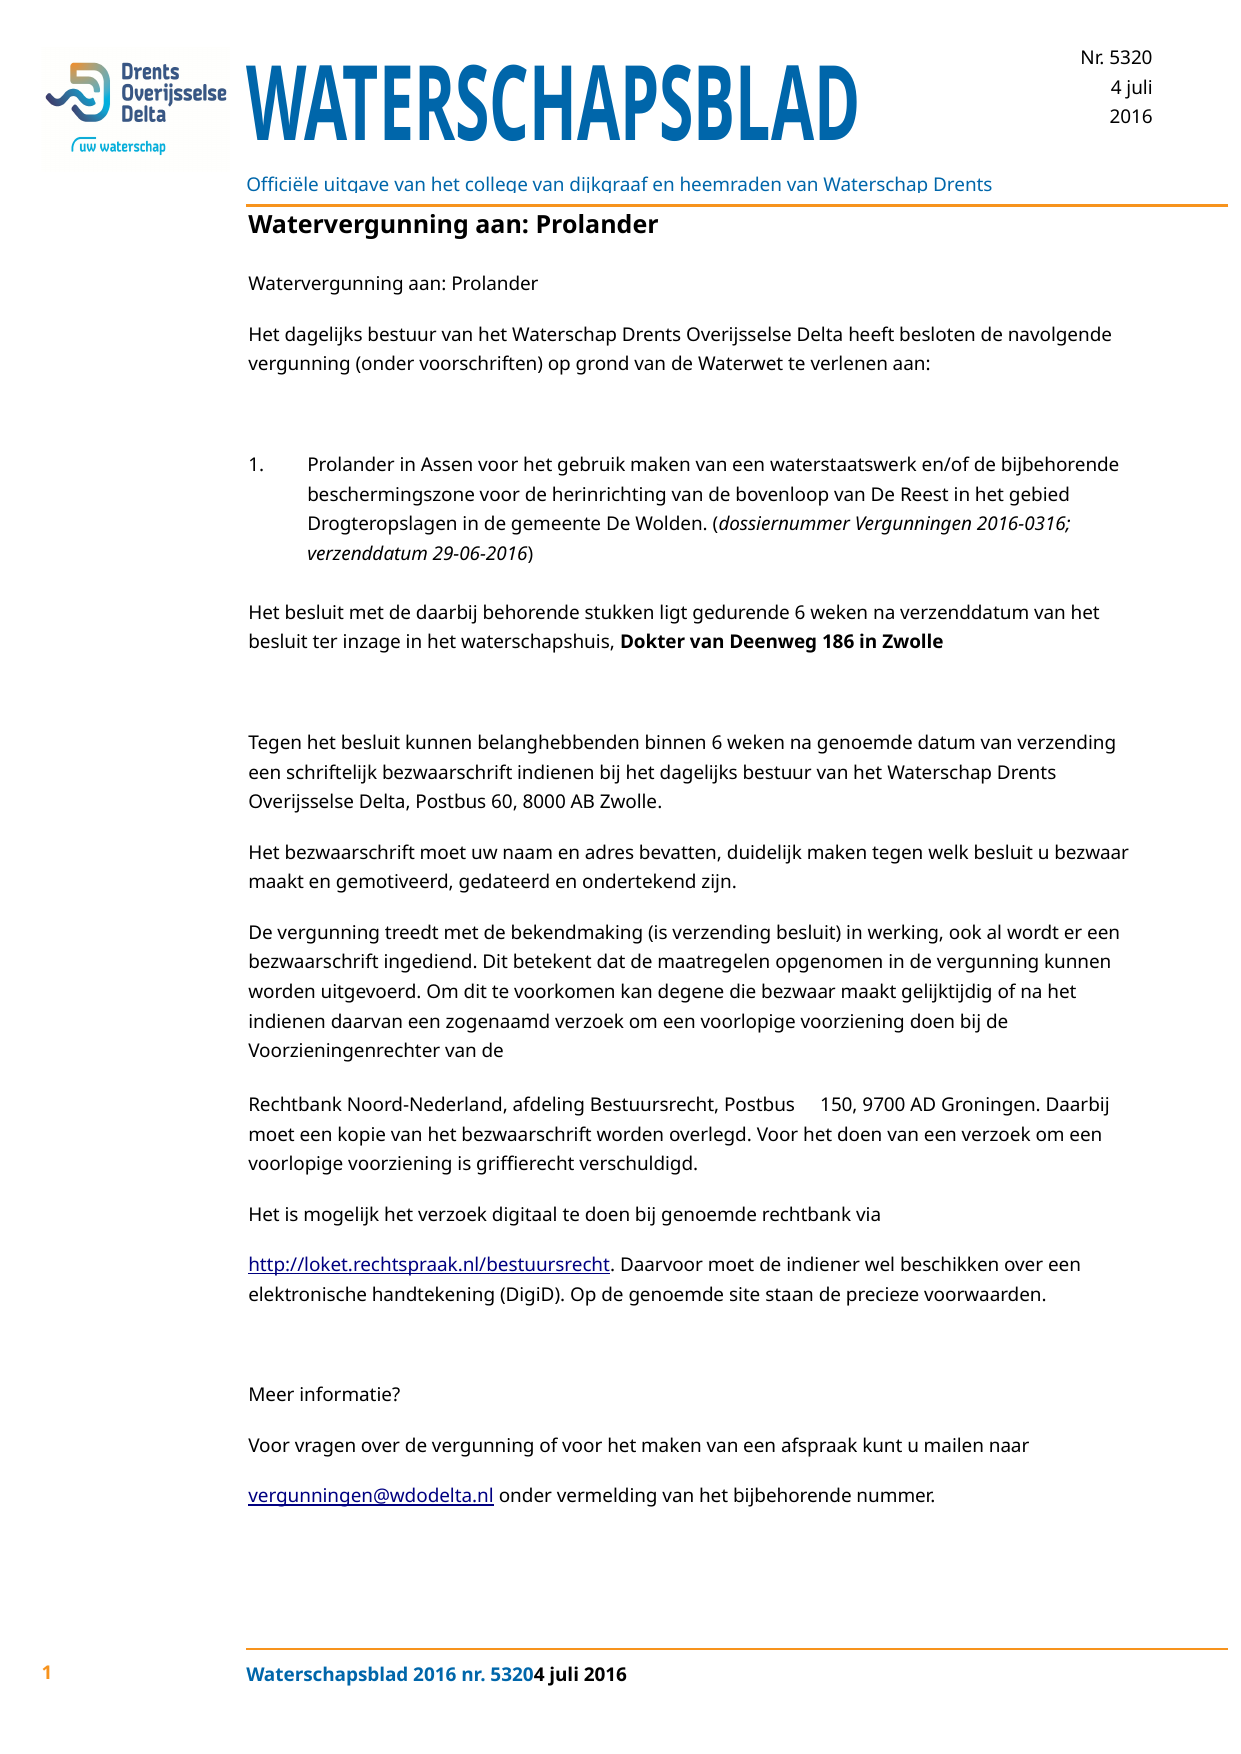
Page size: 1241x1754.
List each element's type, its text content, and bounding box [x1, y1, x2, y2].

text Voor vragen over de vergunning of voor het maken van een afspraak kunt u mailen naar [248, 1432, 1152, 1458]
text http://loket.rechtspraak.nl/bestuursrecht. Daarvoor moet de indiener wel beschikken over een elektronische handtekening (DigiD). Op de genoemde site staan de precieze voorwaarden. [248, 1251, 1152, 1307]
list Prolander in Assen voor het gebruik maken van een waterstaatswerk en/of de bijbehorende beschermingszone voor de herinrichting van de bovenloop van De Reest in het gebied Drogteropslagen in de gemeente De Wolden. (dossiernummer Vergunningen 2016-0316; verzenddatum 29-06-2016) [248, 451, 1152, 566]
text vergunningen@wdodelta.nl onder vermelding van het bijbehorende nummer. [248, 1482, 1152, 1508]
text Tegen het besluit kunnen belanghebbenden binnen 6 weken na genoemde datum van verzending een schriftelijk bezwaarschrift indienen bij het dagelijks bestuur van het Waterschap Drents Overijsselse Delta, Postbus 60, 8000 AB Zwolle. [248, 729, 1152, 814]
text Rechtbank Noord-Nederland, afdeling Bestuursrecht, Postbus 150, 9700 AD Groningen. Daarbij moet een kopie van het bezwaarschrift worden overlegd. Voor het doen van een verzoek om een voorlopige voorziening is griffierecht verschuldigd. [248, 1088, 1152, 1176]
picture [41, 47, 231, 172]
text Het bezwaarschrift moet uw naam en adres bevatten, duidelijk maken tegen welk besluit u bezwaar maakt en gemotiveerd, gedateerd en ondertekend zijn. [248, 839, 1152, 894]
text Watervergunning aan: Prolander [248, 207, 1152, 241]
text Meer informatie? [248, 1382, 1152, 1407]
text De vergunning treedt met de bekendmaking (is verzending besluit) in werking, ook al wordt er een bezwaarschrift ingediend. Dit betekent dat de maatregelen opgenomen in de vergunning kunnen worden uitgevoerd. Om dit te voorkomen kan degene die bezwaar maakt gelijktijdig of na het indienen daarvan een zogenaamd verzoek om een voorlopige voorziening doen bij de Voorzieningenrechter van de [248, 919, 1152, 1063]
text Het dagelijks bestuur van het Waterschap Drents Overijsselse Delta heeft besloten de navolgende vergunning (onder voorschriften) op grond van de Waterwet te verlenen aan: [248, 321, 1152, 376]
text Het besluit met de daarbij behorende stukken ligt gedurende 6 weken na verzenddatum van het besluit ter inzage in het waterschapshuis, Dokter van Deenweg 186 in Zwolle [248, 599, 1152, 654]
text Het is mogelijk het verzoek digitaal te doen bij genoemde rechtbank via [248, 1201, 1152, 1227]
text Watervergunning aan: Prolander [248, 270, 1152, 296]
